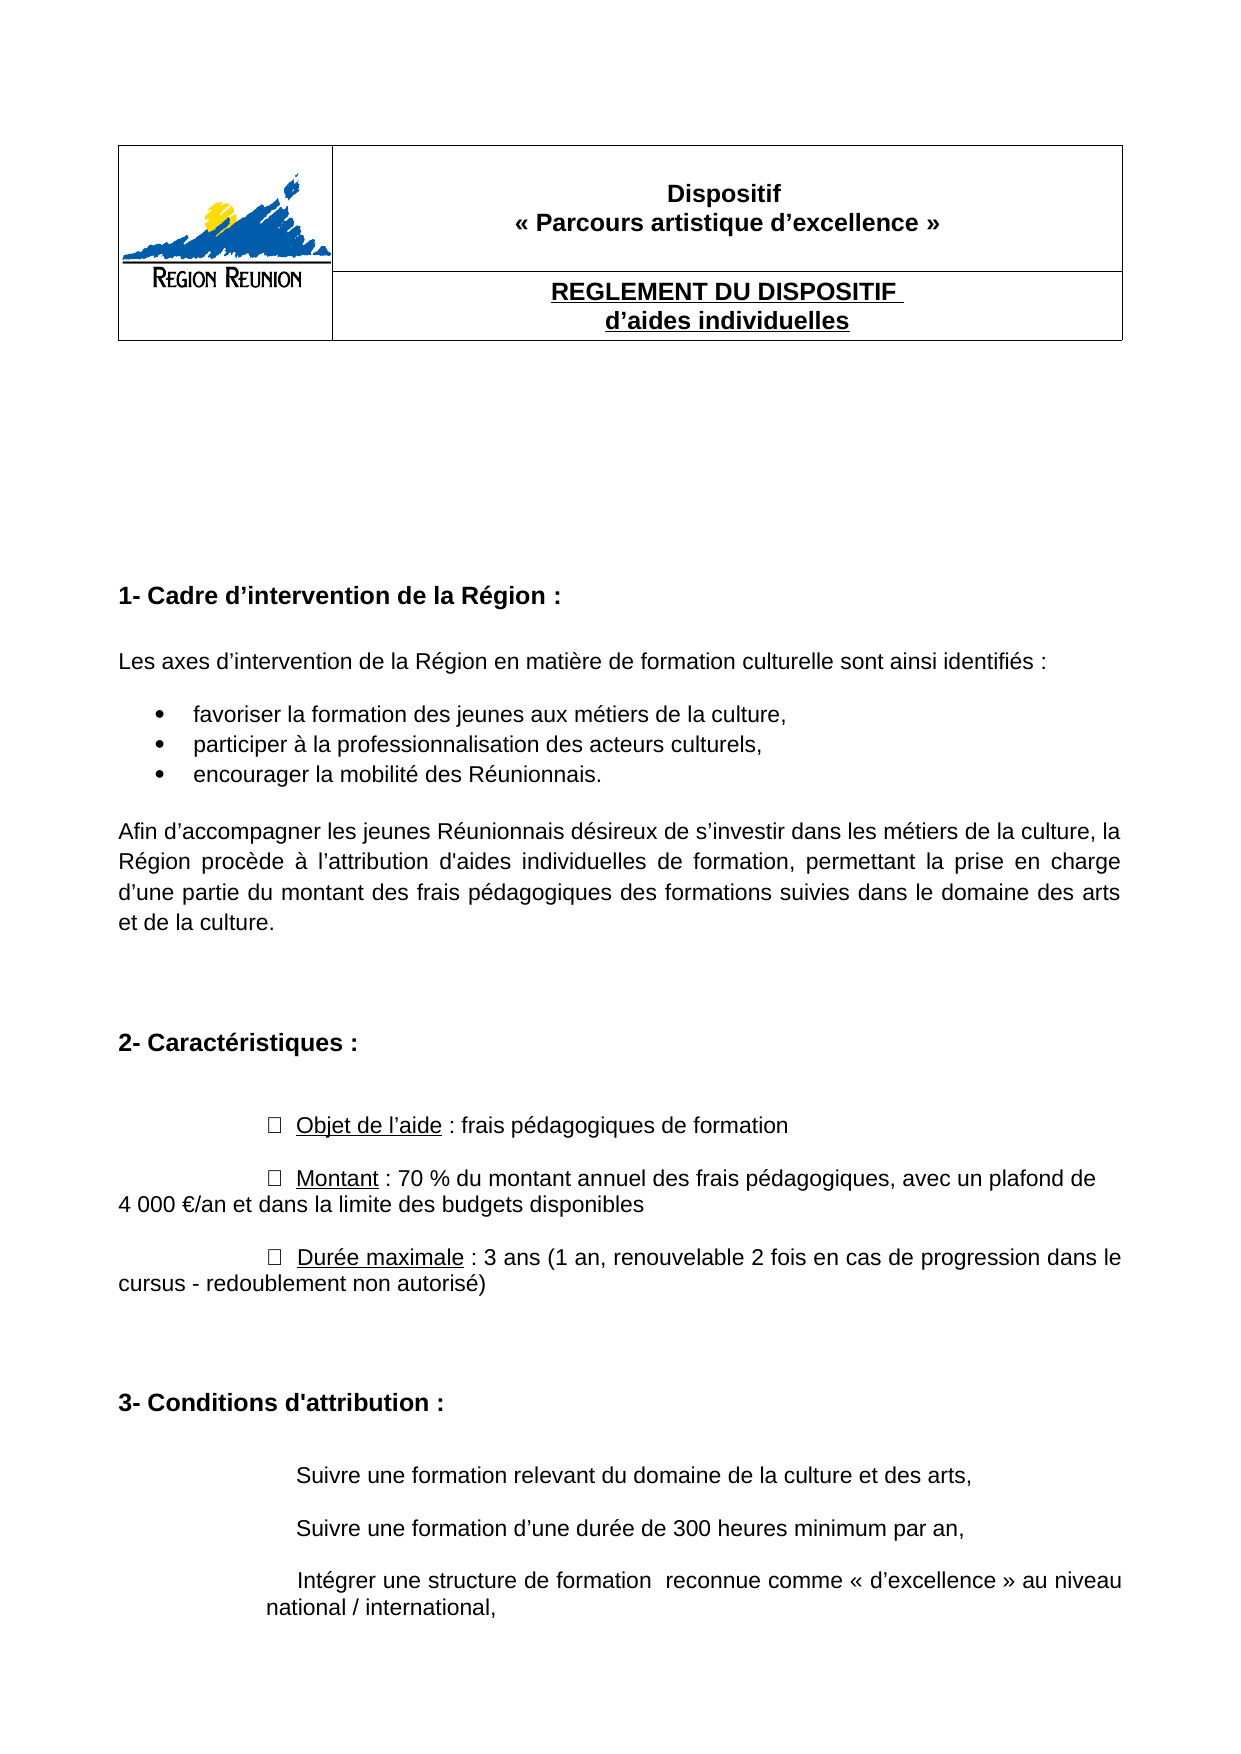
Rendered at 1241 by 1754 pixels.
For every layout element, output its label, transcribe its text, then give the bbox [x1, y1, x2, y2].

table_cell [333, 341, 890, 380]
table_header Dispositif « Parcours artistique d’excellence » [333, 146, 1122, 271]
text  Durée maximale : 3 ans (1 an, renouvelable 2 fois en cas de progression dans le cursus - redoublement non autorisé) [118, 1244, 1122, 1297]
table_cell [890, 341, 1122, 380]
table_cell REGLEMENT DU DISPOSITIF d’aides individuelles [333, 272, 1122, 340]
text  Suivre une formation d’une durée de 300 heures minimum par an, [118, 1515, 1122, 1541]
list favoriser la formation des jeunes aux métiers de la culture, [156, 701, 1122, 727]
table_cell [118, 341, 332, 380]
text  Suivre une formation relevant du domaine de la culture et des arts, [118, 1462, 1122, 1488]
text 1- Cadre d’intervention de la Région : [118, 581, 1122, 610]
list participer à la professionnalisation des acteurs culturels, [156, 731, 1122, 758]
text 2- Caractéristiques : [118, 1028, 1122, 1057]
text  Objet de l’aide : frais pédagogiques de formation [118, 1112, 1122, 1139]
text 3- Conditions d'attribution : [118, 1388, 1122, 1417]
text  Intégrer une structure de formation reconnue comme « d’excellence » au niveau national / international, [118, 1567, 1122, 1620]
table_header [119, 146, 332, 340]
text Afin d’accompagner les jeunes Réunionnais désireux de s’investir dans les métiers de la culture, la Région procède à l’attribution d'aides individuelles de formation, permettant la prise en charge d’une partie du montant des frais pédagogiques des formations suivies dans le domaine des arts et de la culture. [118, 818, 1122, 935]
picture [122, 172, 332, 288]
text Les axes d’intervention de la Région en matière de formation culturelle sont ainsi identifiés : [118, 648, 1122, 675]
text 4 000 €/an et dans la limite des budgets disponibles [118, 1191, 1122, 1218]
list encourager la mobilité des Réunionnais. [156, 761, 1122, 788]
text  Montant : 70 % du montant annuel des frais pédagogiques, avec un plafond de [118, 1165, 1122, 1191]
